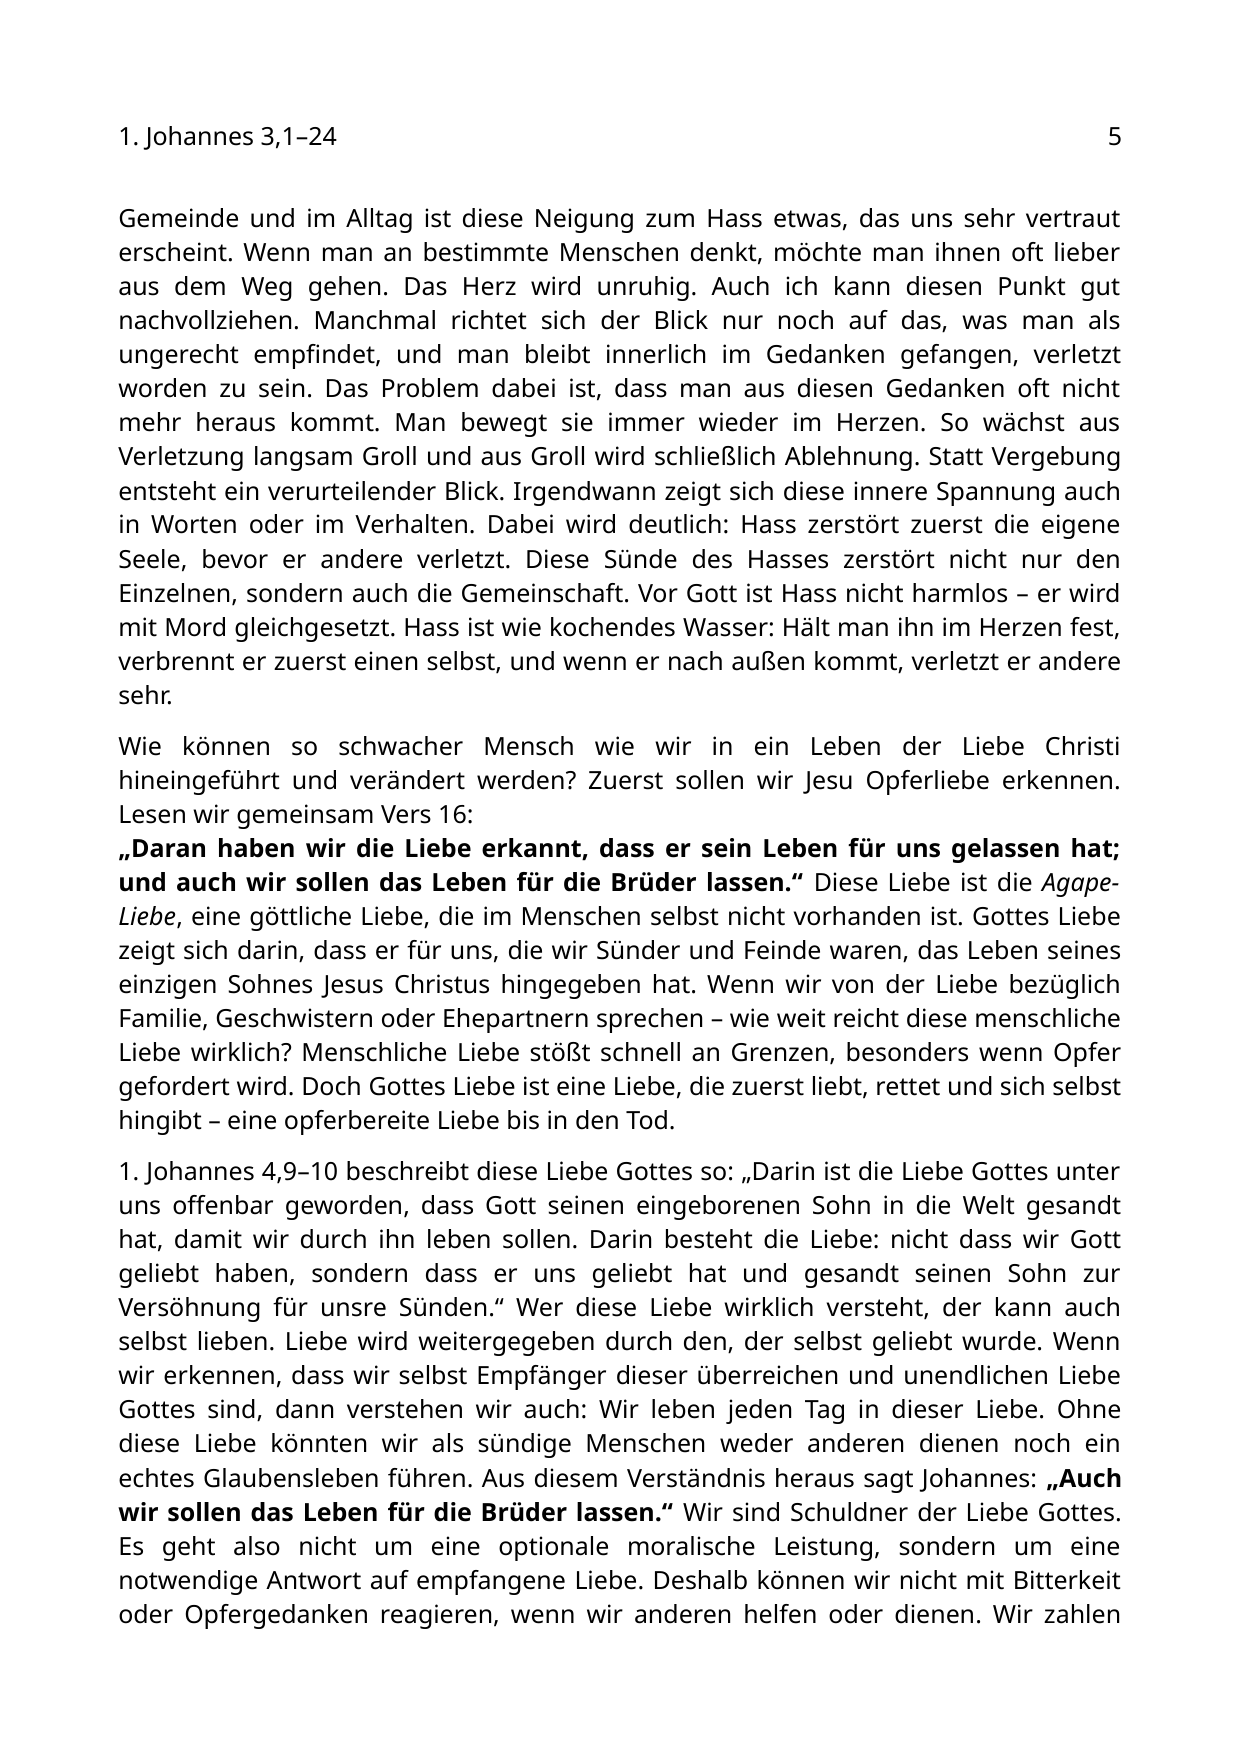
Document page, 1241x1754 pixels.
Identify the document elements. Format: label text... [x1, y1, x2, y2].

text Gemeinde und im Alltag ist diese Neigung zum Hass etwas, das uns sehr vertraut erscheint. Wenn man an bestimmte Menschen denkt, möchte man ihnen oft lieber aus dem Weg gehen. Das Herz wird unruhig. Auch ich kann diesen Punkt gut nachvollziehen. Manchmal richtet sich der Blick nur noch auf das, was man als ungerecht empfindet, und man bleibt innerlich im Gedanken gefangen, verletzt worden zu sein. Das Problem dabei ist, dass man aus diesen Gedanken oft nicht mehr heraus kommt. Man bewegt sie immer wieder im Herzen. So wächst aus Verletzung langsam Groll und aus Groll wird schließlich Ablehnung. Statt Vergebung entsteht ein verurteilender Blick. Irgendwann zeigt sich diese innere Spannung auch in Worten oder im Verhalten. Dabei wird deutlich: Hass zerstört zuerst die eigene Seele, bevor er andere verletzt. Diese Sünde des Hasses zerstört nicht nur den Einzelnen, sondern auch die Gemeinschaft. Vor Gott ist Hass nicht harmlos – er wird mit Mord gleichgesetzt. Hass ist wie kochendes Wasser: Hält man ihn im Herzen fest, verbrennt er zuerst einen selbst, und wenn er nach außen kommt, verletzt er andere sehr. [118, 201, 1122, 712]
text Wie können so schwacher Mensch wie wir in ein Leben der Liebe Christi hineingeführt und verändert werden? Zuerst sollen wir Jesu Opferliebe erkennen. Lesen wir gemeinsam Vers 16: „Daran haben wir die Liebe erkannt, dass er sein Leben für uns gelassen hat; und auch wir sollen das Leben für die Brüder lassen.“ Diese Liebe ist die Agape-Liebe, eine göttliche Liebe, die im Menschen selbst nicht vorhanden ist. Gottes Liebe zeigt sich darin, dass er für uns, die wir Sünder und Feinde waren, das Leben seines einzigen Sohnes Jesus Christus hingegeben hat. Wenn wir von der Liebe bezüglich Familie, Geschwistern oder Ehepartnern sprechen – wie weit reicht diese menschliche Liebe wirklich? Menschliche Liebe stößt schnell an Grenzen, besonders wenn Opfer gefordert wird. Doch Gottes Liebe ist eine Liebe, die zuerst liebt, rettet und sich selbst hingibt – eine opferbereite Liebe bis in den Tod. [118, 728, 1122, 1137]
text 1. Johannes 4,9–10 beschreibt diese Liebe Gottes so: „Darin ist die Liebe Gottes unter uns offenbar geworden, dass Gott seinen eingeborenen Sohn in die Welt gesandt hat, damit wir durch ihn leben sollen. Darin besteht die Liebe: nicht dass wir Gott geliebt haben, sondern dass er uns geliebt hat und gesandt seinen Sohn zur Versöhnung für unsre Sünden.“ Wer diese Liebe wirklich versteht, der kann auch selbst lieben. Liebe wird weitergegeben durch den, der selbst geliebt wurde. Wenn wir erkennen, dass wir selbst Empfänger dieser überreichen und unendlichen Liebe Gottes sind, dann verstehen wir auch: Wir leben jeden Tag in dieser Liebe. Ohne diese Liebe könnten wir als sündige Menschen weder anderen dienen noch ein echtes Glaubensleben führen. Aus diesem Verständnis heraus sagt Johannes: „Auch wir sollen das Leben für die Brüder lassen.“ Wir sind Schuldner der Liebe Gottes. Es geht also nicht um eine optionale moralische Leistung, sondern um eine notwendige Antwort auf empfangene Liebe. Deshalb können wir nicht mit Bitterkeit oder Opfergedanken reagieren, wenn wir anderen helfen oder dienen. Wir zahlen [118, 1154, 1122, 1631]
